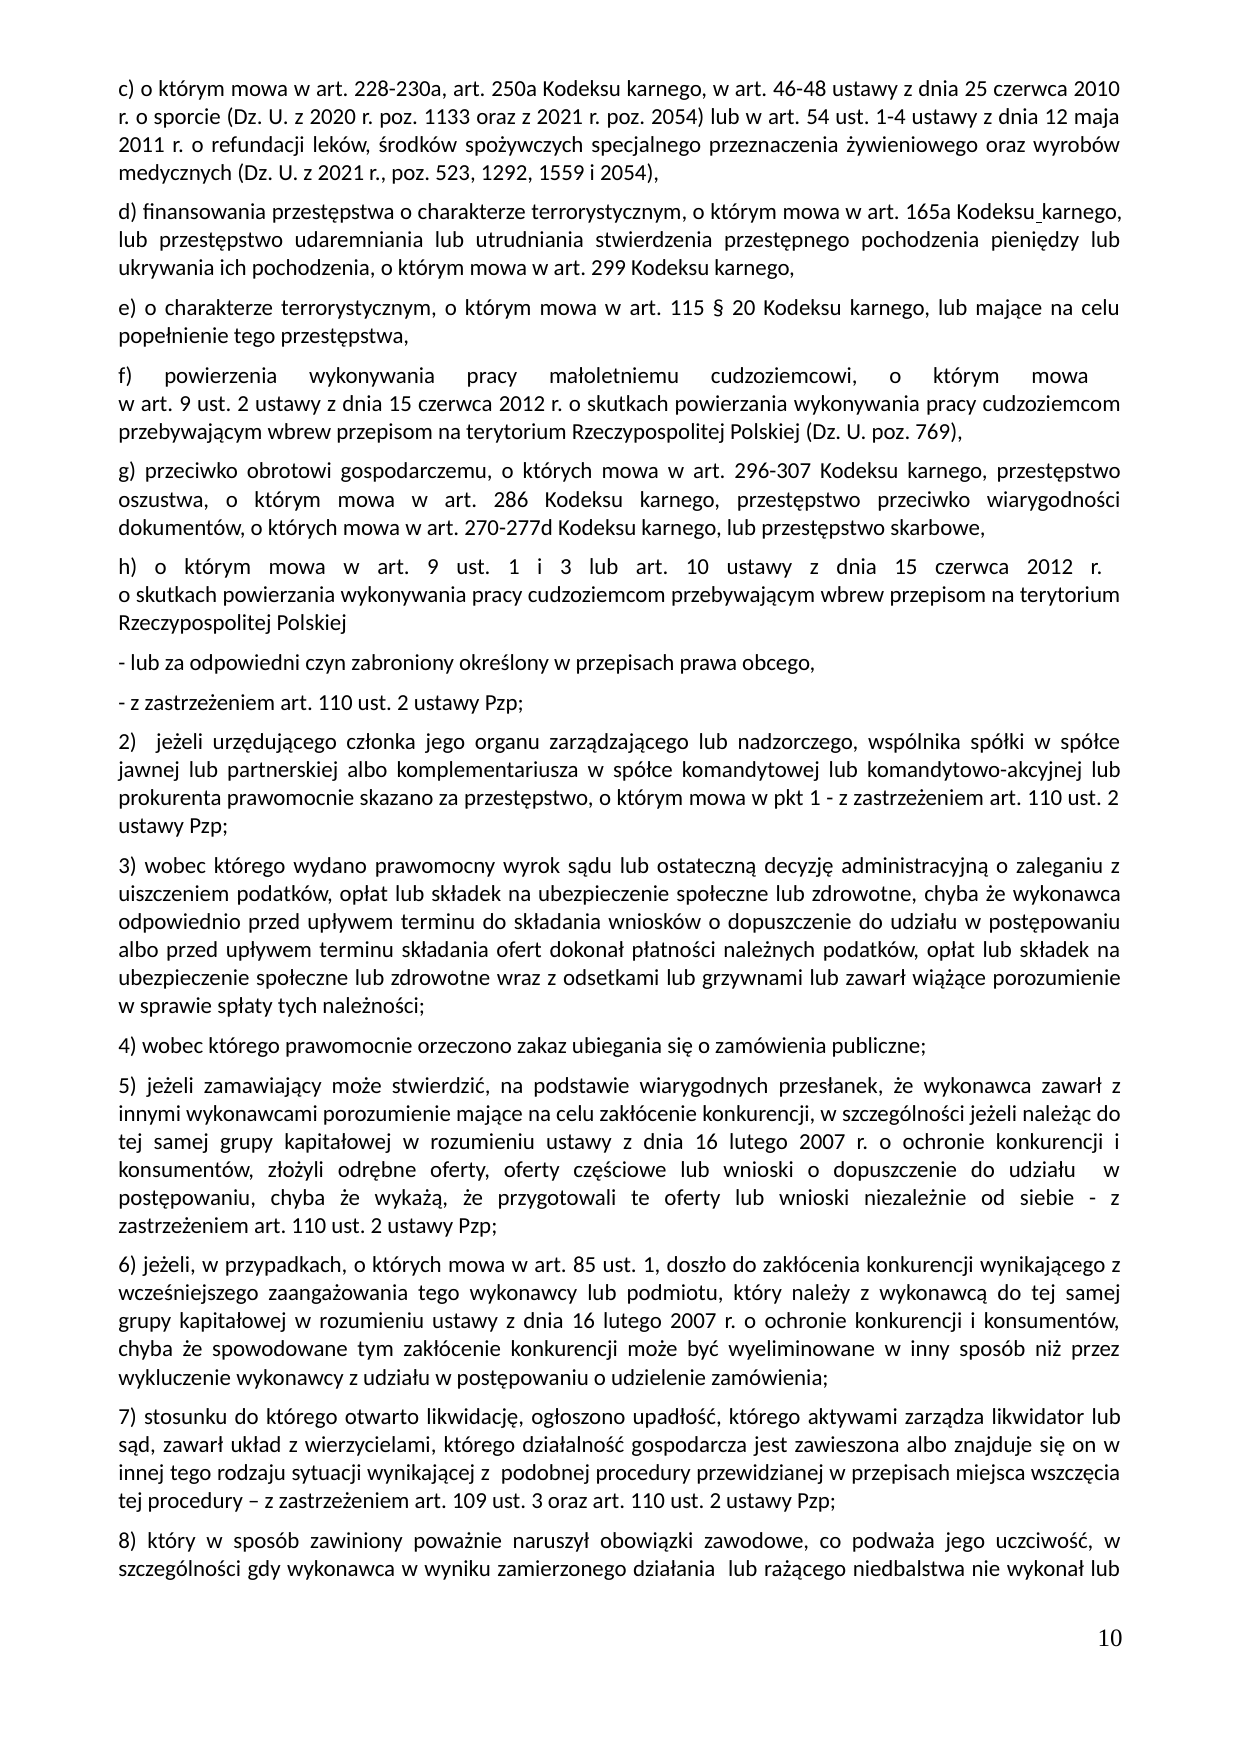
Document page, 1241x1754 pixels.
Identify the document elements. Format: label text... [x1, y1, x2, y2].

text d) finansowania przestępstwa o charakterze terrorystycznym, o którym mowa w art. 165a Kodeksu karnego, lub przestępstwo udaremniania lub utrudniania stwierdzenia przestępnego pochodzenia pieniędzy lub ukrywania ich pochodzenia, o którym mowa w art. 299 Kodeksu karnego, [118, 197, 1122, 282]
text c) o którym mowa w art. 228-230a, art. 250a Kodeksu karnego, w art. 46-48 ustawy z dnia 25 czerwca 2010 r. o sporcie (Dz. U. z 2020 r. poz. 1133 oraz z 2021 r. poz. 2054) lub w art. 54 ust. 1-4 ustawy z dnia 12 maja 2011 r. o refundacji leków, środków spożywczych specjalnego przeznaczenia żywieniowego oraz wyrobów medycznych (Dz. U. z 2021 r., poz. 523, 1292, 1559 i 2054), [118, 74, 1122, 186]
text 7) stosunku do którego otwarto likwidację, ogłoszono upadłość, którego aktywami zarządza likwidator lub sąd, zawarł układ z wierzycielami, którego działalność gospodarcza jest zawieszona albo znajduje się on w innej tego rodzaju sytuacji wynikającej z podobnej procedury przewidzianej w przepisach miejsca wszczęcia tej procedury – z zastrzeżeniem art. 109 ust. 3 oraz art. 110 ust. 2 ustawy Pzp; [118, 1402, 1122, 1514]
text e) o charakterze terrorystycznym, o którym mowa w art. 115 § 20 Kodeksu karnego, lub mające na celu popełnienie tego przestępstwa, [118, 293, 1122, 349]
text - z zastrzeżeniem art. 110 ust. 2 ustawy Pzp; [118, 688, 1122, 716]
text 4) wobec którego prawomocnie orzeczono zakaz ubiegania się o zamówienia publiczne; [118, 1031, 1122, 1059]
text g) przeciwko obrotowi gospodarczemu, o których mowa w art. 296-307 Kodeksu karnego, przestępstwo oszustwa, o którym mowa w art. 286 Kodeksu karnego, przestępstwo przeciwko wiarygodności dokumentów, o których mowa w art. 270-277d Kodeksu karnego, lub przestępstwo skarbowe, [118, 457, 1122, 541]
text f) powierzenia wykonywania pracy małoletniemu cudzoziemcowi, o którym mowa w art. 9 ust. 2 ustawy z dnia 15 czerwca 2012 r. o skutkach powierzania wykonywania pracy cudzoziemcom przebywającym wbrew przepisom na terytorium Rzeczypospolitej Polskiej (Dz. U. poz. 769), [118, 361, 1122, 445]
text 2) jeżeli urzędującego członka jego organu zarządzającego lub nadzorczego, wspólnika spółki w spółce jawnej lub partnerskiej albo komplementariusza w spółce komandytowej lub komandytowo-akcyjnej lub prokurenta prawomocnie skazano za przestępstwo, o którym mowa w pkt 1 - z zastrzeżeniem art. 110 ust. 2 ustawy Pzp; [118, 727, 1122, 839]
text - lub za odpowiedni czyn zabroniony określony w przepisach prawa obcego, [118, 648, 1122, 676]
text 6) jeżeli, w przypadkach, o których mowa w art. 85 ust. 1, doszło do zakłócenia konkurencji wynikającego z wcześniejszego zaangażowania tego wykonawcy lub podmiotu, który należy z wykonawcą do tej samej grupy kapitałowej w rozumieniu ustawy z dnia 16 lutego 2007 r. o ochronie konkurencji i konsumentów, chyba że spowodowane tym zakłócenie konkurencji może być wyeliminowane w inny sposób niż przez wykluczenie wykonawcy z udziału w postępowaniu o udzielenie zamówienia; [118, 1251, 1122, 1391]
text 3) wobec którego wydano prawomocny wyrok sądu lub ostateczną decyzję administracyjną o zaleganiu z uiszczeniem podatków, opłat lub składek na ubezpieczenie społeczne lub zdrowotne, chyba że wykonawca odpowiednio przed upływem terminu do składania wniosków o dopuszczenie do udziału w postępowaniu albo przed upływem terminu składania ofert dokonał płatności należnych podatków, opłat lub składek na ubezpieczenie społeczne lub zdrowotne wraz z odsetkami lub grzywnami lub zawarł wiążące porozumienie w sprawie spłaty tych należności; [118, 851, 1122, 1019]
text 5) jeżeli zamawiający może stwierdzić, na podstawie wiarygodnych przesłanek, że wykonawca zawarł z innymi wykonawcami porozumienie mające na celu zakłócenie konkurencji, w szczególności jeżeli należąc do tej samej grupy kapitałowej w rozumieniu ustawy z dnia 16 lutego 2007 r. o ochronie konkurencji i konsumentów, złożyli odrębne oferty, oferty częściowe lub wnioski o dopuszczenie do udziału w postępowaniu, chyba że wykażą, że przygotowali te oferty lub wnioski niezależnie od siebie - z zastrzeżeniem art. 110 ust. 2 ustawy Pzp; [118, 1071, 1122, 1239]
text h) o którym mowa w art. 9 ust. 1 i 3 lub art. 10 ustawy z dnia 15 czerwca 2012 r. o skutkach powierzania wykonywania pracy cudzoziemcom przebywającym wbrew przepisom na terytorium Rzeczypospolitej Polskiej [118, 552, 1122, 636]
text 8) który w sposób zawiniony poważnie naruszył obowiązki zawodowe, co podważa jego uczciwość, w szczególności gdy wykonawca w wyniku zamierzonego działania lub rażącego niedbalstwa nie wykonał lub [118, 1526, 1122, 1582]
